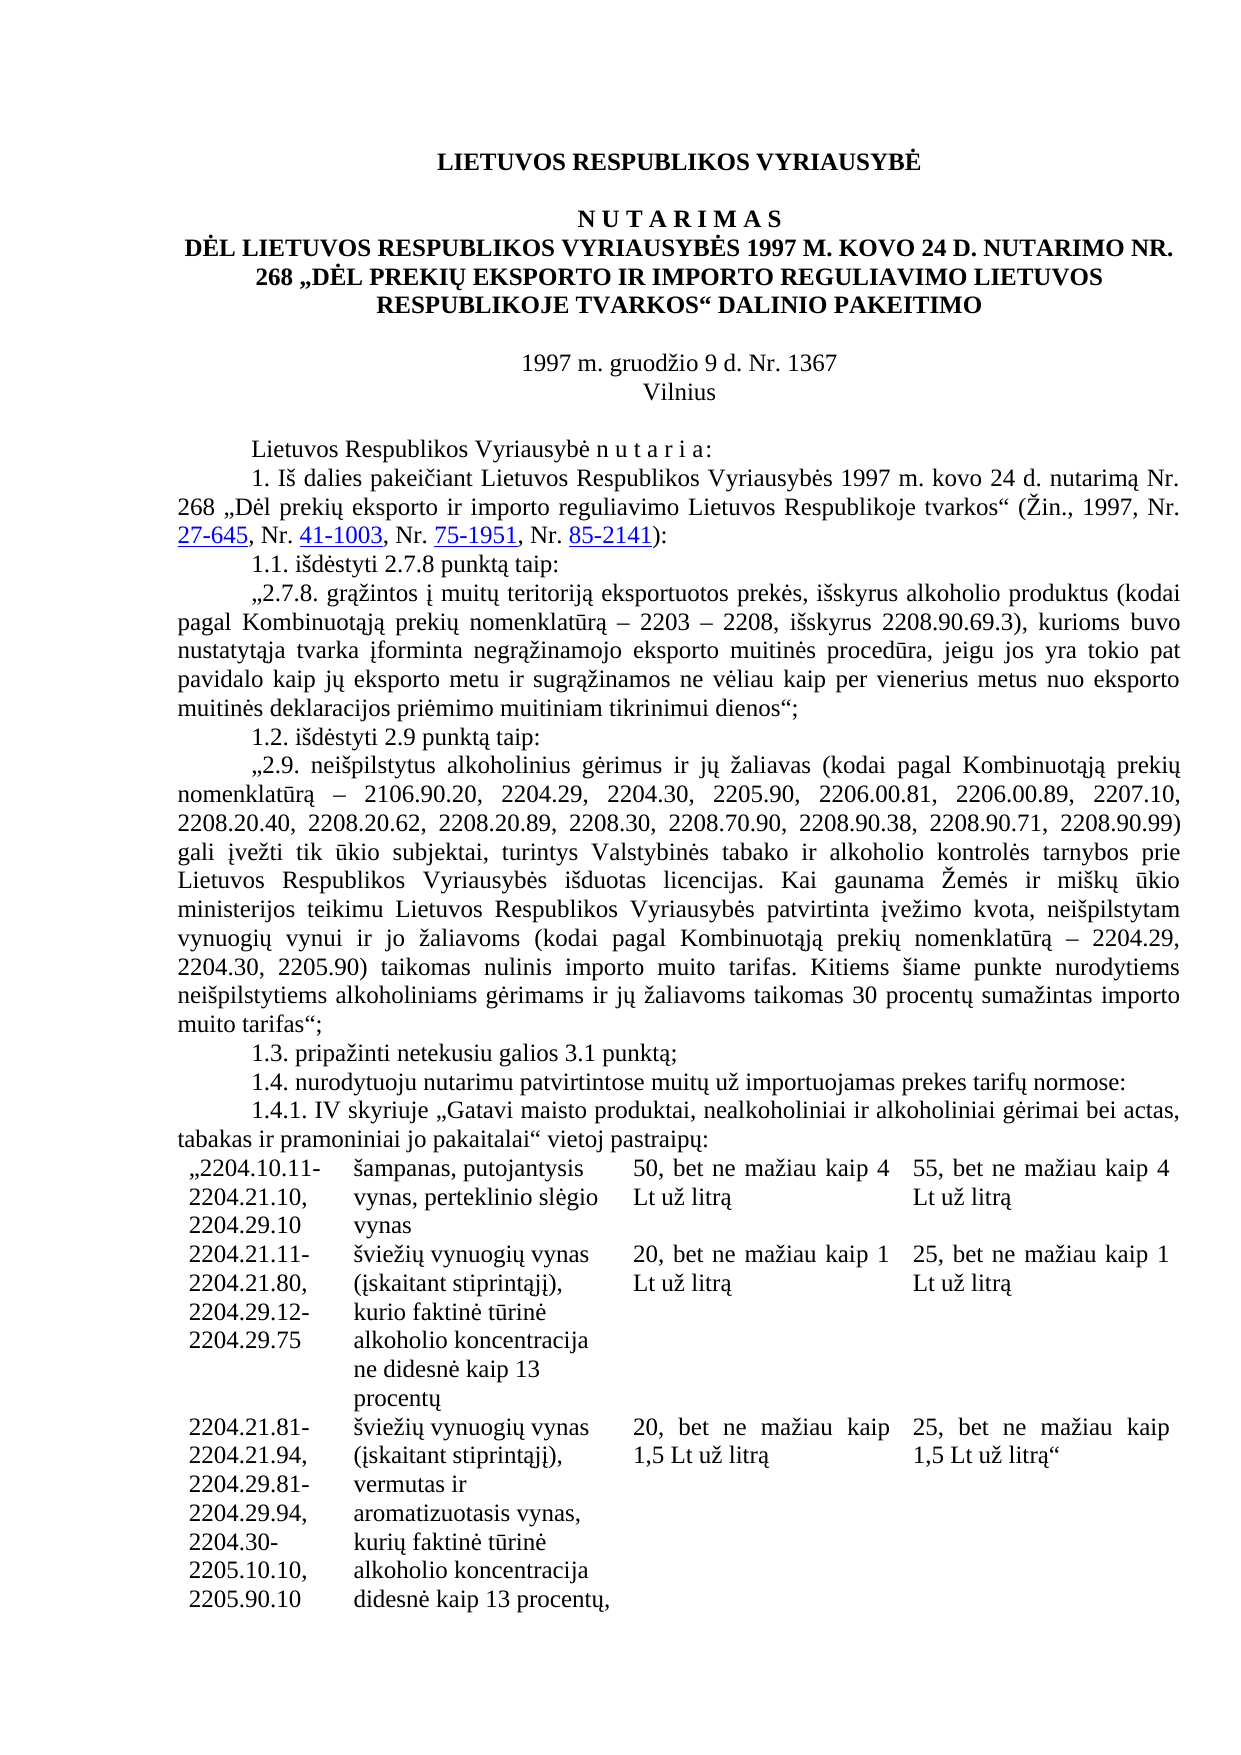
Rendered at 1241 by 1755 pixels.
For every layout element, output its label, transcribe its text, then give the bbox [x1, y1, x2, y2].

text „2.9. neišpilstytus alkoholinius gėrimus ir jų žaliavas (kodai pagal Kombinuotąją prekių nomenklatūrą – 2106.90.20, 2204.29, 2204.30, 2205.90, 2206.00.81, 2206.00.89, 2207.10, 2208.20.40, 2208.20.62, 2208.20.89, 2208.30, 2208.70.90, 2208.90.38, 2208.90.71, 2208.90.99) gali įvežti tik ūkio subjektai, turintys Valstybinės tabako ir alkoholio kontrolės tarnybos prie Lietuvos Respublikos Vyriausybės išduotas licencijas. Kai gaunama Žemės ir miškų ūkio ministerijos teikimu Lietuvos Respublikos Vyriausybės patvirtinta įvežimo kvota, neišpilstytam vynuogių vynui ir jo žaliavoms (kodai pagal Kombinuotąją prekių nomenklatūrą – 2204.29, 2204.30, 2205.90) taikomas nulinis importo muito tarifas. Kitiems šiame punkte nurodytiems neišpilstytiems alkoholiniams gėrimams ir jų žaliavoms taikomas 30 procentų sumažintas importo muito tarifas“; [177, 751, 1181, 1038]
text 1.4. nurodytuoju nutarimu patvirtintose muitų už importuojamas prekes tarifų normose: [177, 1067, 1181, 1096]
text 1.1. išdėstyti 2.7.8 punktą taip: [177, 549, 1181, 578]
table_cell 20, bet ne mažiau kaip 1 Lt už litrą [622, 1239, 901, 1412]
table_cell 20, bet ne mažiau kaip 1,5 Lt už litrą [622, 1412, 901, 1613]
text Vilnius [177, 377, 1181, 406]
table_cell 25, bet ne mažiau kaip 1 Lt už litrą [901, 1239, 1181, 1412]
table_cell 25, bet ne mažiau kaip 1,5 Lt už litrą“ [901, 1412, 1181, 1613]
table_header 55, bet ne mažiau kaip 4 Lt už litrą [901, 1153, 1181, 1239]
table_header šampanas, putojantysis vynas, perteklinio slėgio vynas [342, 1153, 622, 1239]
table_cell 2204.21.11-2204.21.80, 2204.29.12-2204.29.75 [177, 1239, 342, 1412]
text „2.7.8. grąžintos į muitų teritoriją eksportuotos prekės, išskyrus alkoholio produktus (kodai pagal Kombinuotąją prekių nomenklatūrą – 2203 – 2208, išskyrus 2208.90.69.3), kurioms buvo nustatytąja tvarka įforminta negrąžinamojo eksporto muitinės procedūra, jeigu jos yra tokio pat pavidalo kaip jų eksporto metu ir sugrąžinamos ne vėliau kaip per vienerius metus nuo eksporto muitinės deklaracijos priėmimo muitiniam tikrinimui dienos“; [177, 578, 1181, 722]
table_header 50, bet ne mažiau kaip 4 Lt už litrą [622, 1153, 901, 1239]
text N U T A R I M A S [177, 204, 1181, 233]
text 1.4.1. IV skyriuje „Gatavi maisto produktai, nealkoholiniai ir alkoholiniai gėrimai bei actas, tabakas ir pramoniniai jo pakaitalai“ vietoj pastraipų: [177, 1096, 1181, 1153]
text 1.2. išdėstyti 2.9 punktą taip: [177, 722, 1181, 751]
text 1997 m. gruodžio 9 d. Nr. 1367 [177, 348, 1181, 377]
text 1.3. pripažinti netekusiu galios 3.1 punktą; [177, 1038, 1181, 1067]
text Lietuvos Respublikos Vyriausybė nutaria: [177, 434, 1181, 463]
table_header „2204.10.11-2204.21.10, 2204.29.10 [177, 1153, 342, 1239]
table_cell šviežių vynuogių vynas (įskaitant stiprintąjį), kurio faktinė tūrinė alkoholio koncentracija ne didesnė kaip 13 procentų [342, 1239, 622, 1412]
text 1. Iš dalies pakeičiant Lietuvos Respublikos Vyriausybės 1997 m. kovo 24 d. nutarimą Nr. 268 „Dėl prekių eksporto ir importo reguliavimo Lietuvos Respublikoje tvarkos“ (Žin., 1997, Nr. 27-645, Nr. 41-1003, Nr. 75-1951, Nr. 85-2141): [177, 463, 1181, 549]
table_cell 2204.21.81-2204.21.94, 2204.29.81-2204.29.94, 2204.30-2205.10.10, 2205.90.10 [177, 1412, 342, 1613]
text LIETUVOS RESPUBLIKOS VYRIAUSYBĖ [177, 147, 1181, 176]
table_cell šviežių vynuogių vynas (įskaitant stiprintąjį), vermutas ir aromatizuotasis vynas, kurių faktinė tūrinė alkoholio koncentracija didesnė kaip 13 procentų, [342, 1412, 622, 1613]
text DĖL LIETUVOS RESPUBLIKOS VYRIAUSYBĖS 1997 M. KOVO 24 D. NUTARIMO NR. 268 „DĖL PREKIŲ EKSPORTO IR IMPORTO REGULIAVIMO LIETUVOS RESPUBLIKOJE TVARKOS“ DALINIO PAKEITIMO [177, 233, 1181, 319]
